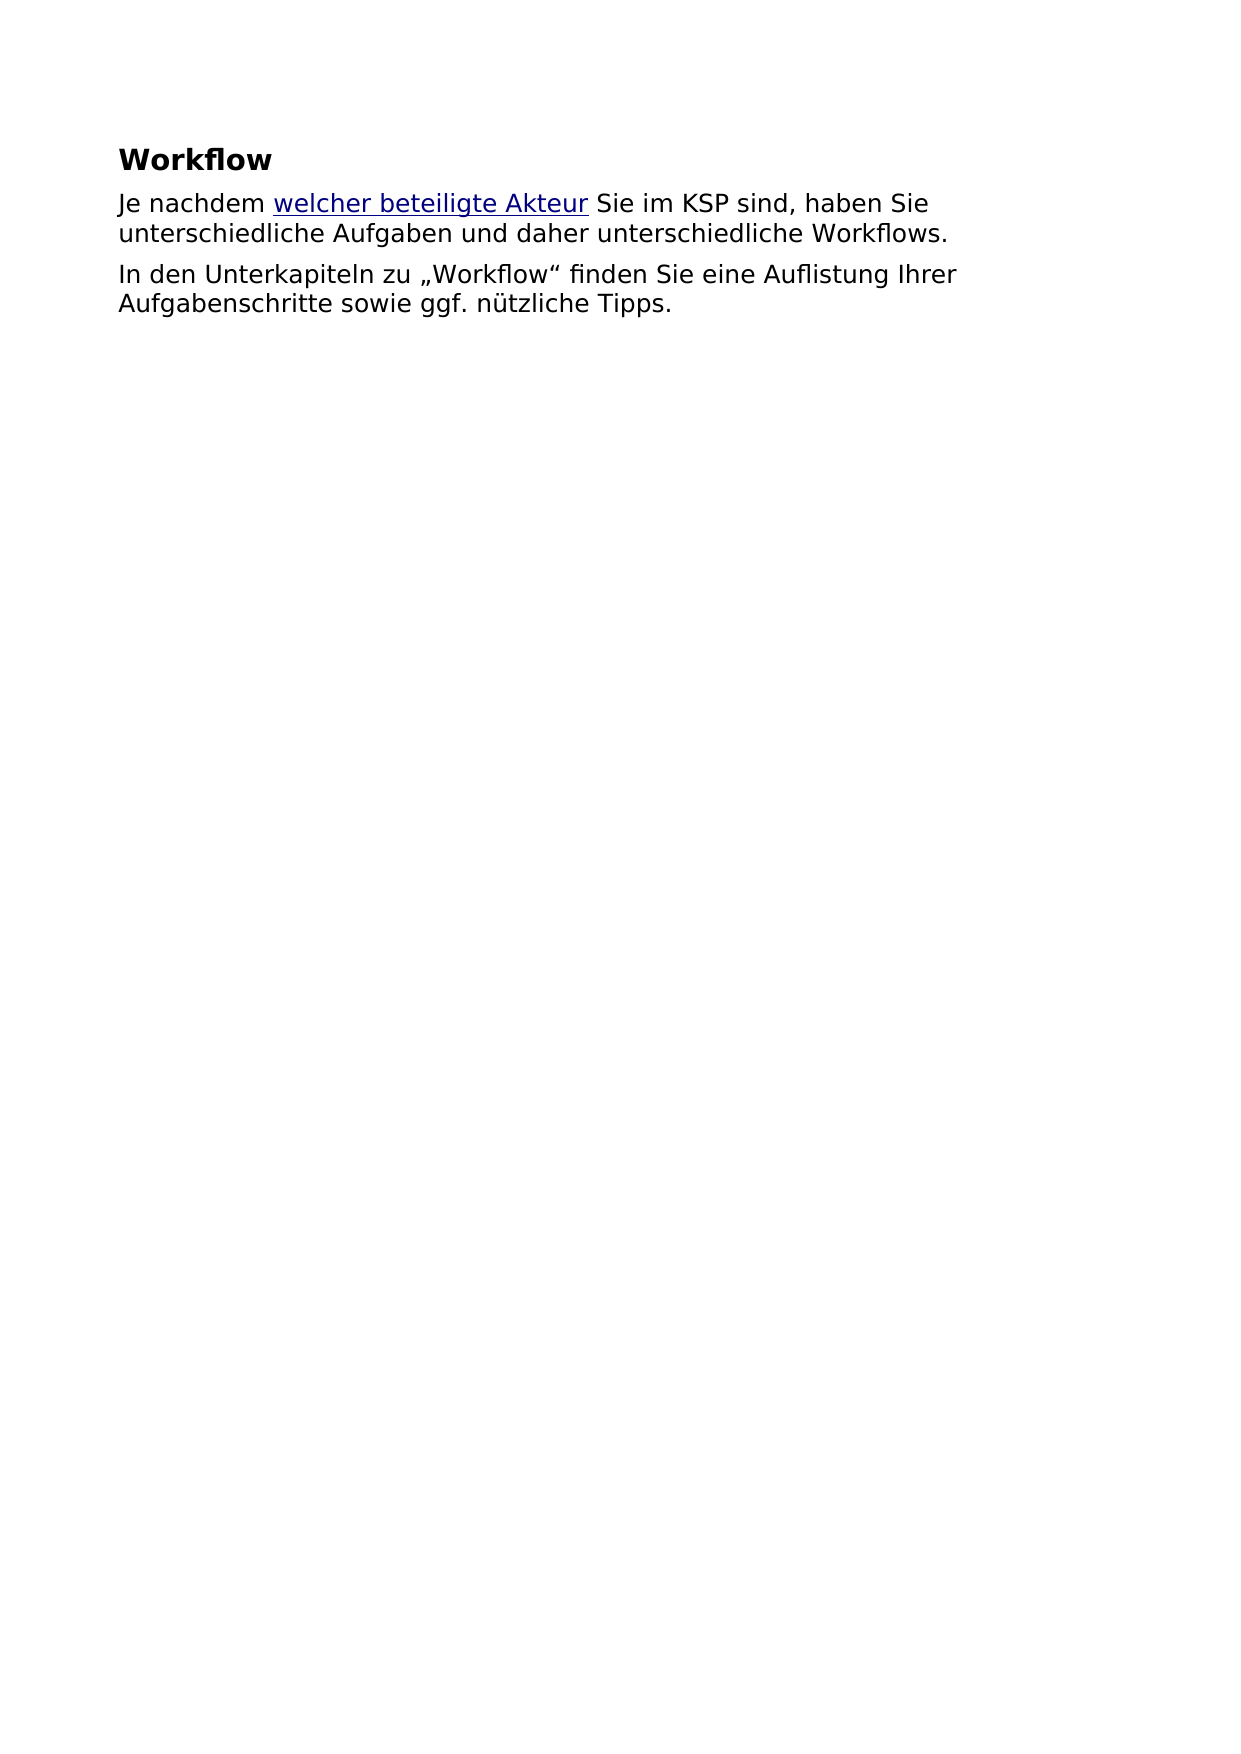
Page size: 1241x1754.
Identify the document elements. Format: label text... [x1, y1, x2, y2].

text Je nachdem welcher beteiligte Akteur Sie im KSP sind, haben Sie unterschiedliche Aufgaben und daher unterschiedliche Workflows. [118, 189, 1122, 248]
subtitle Workflow [118, 143, 1122, 177]
text In den Unterkapiteln zu „Workflow“ finden Sie eine Auflistung Ihrer Aufgabenschritte sowie ggf. nützliche Tipps. [118, 260, 1122, 319]
